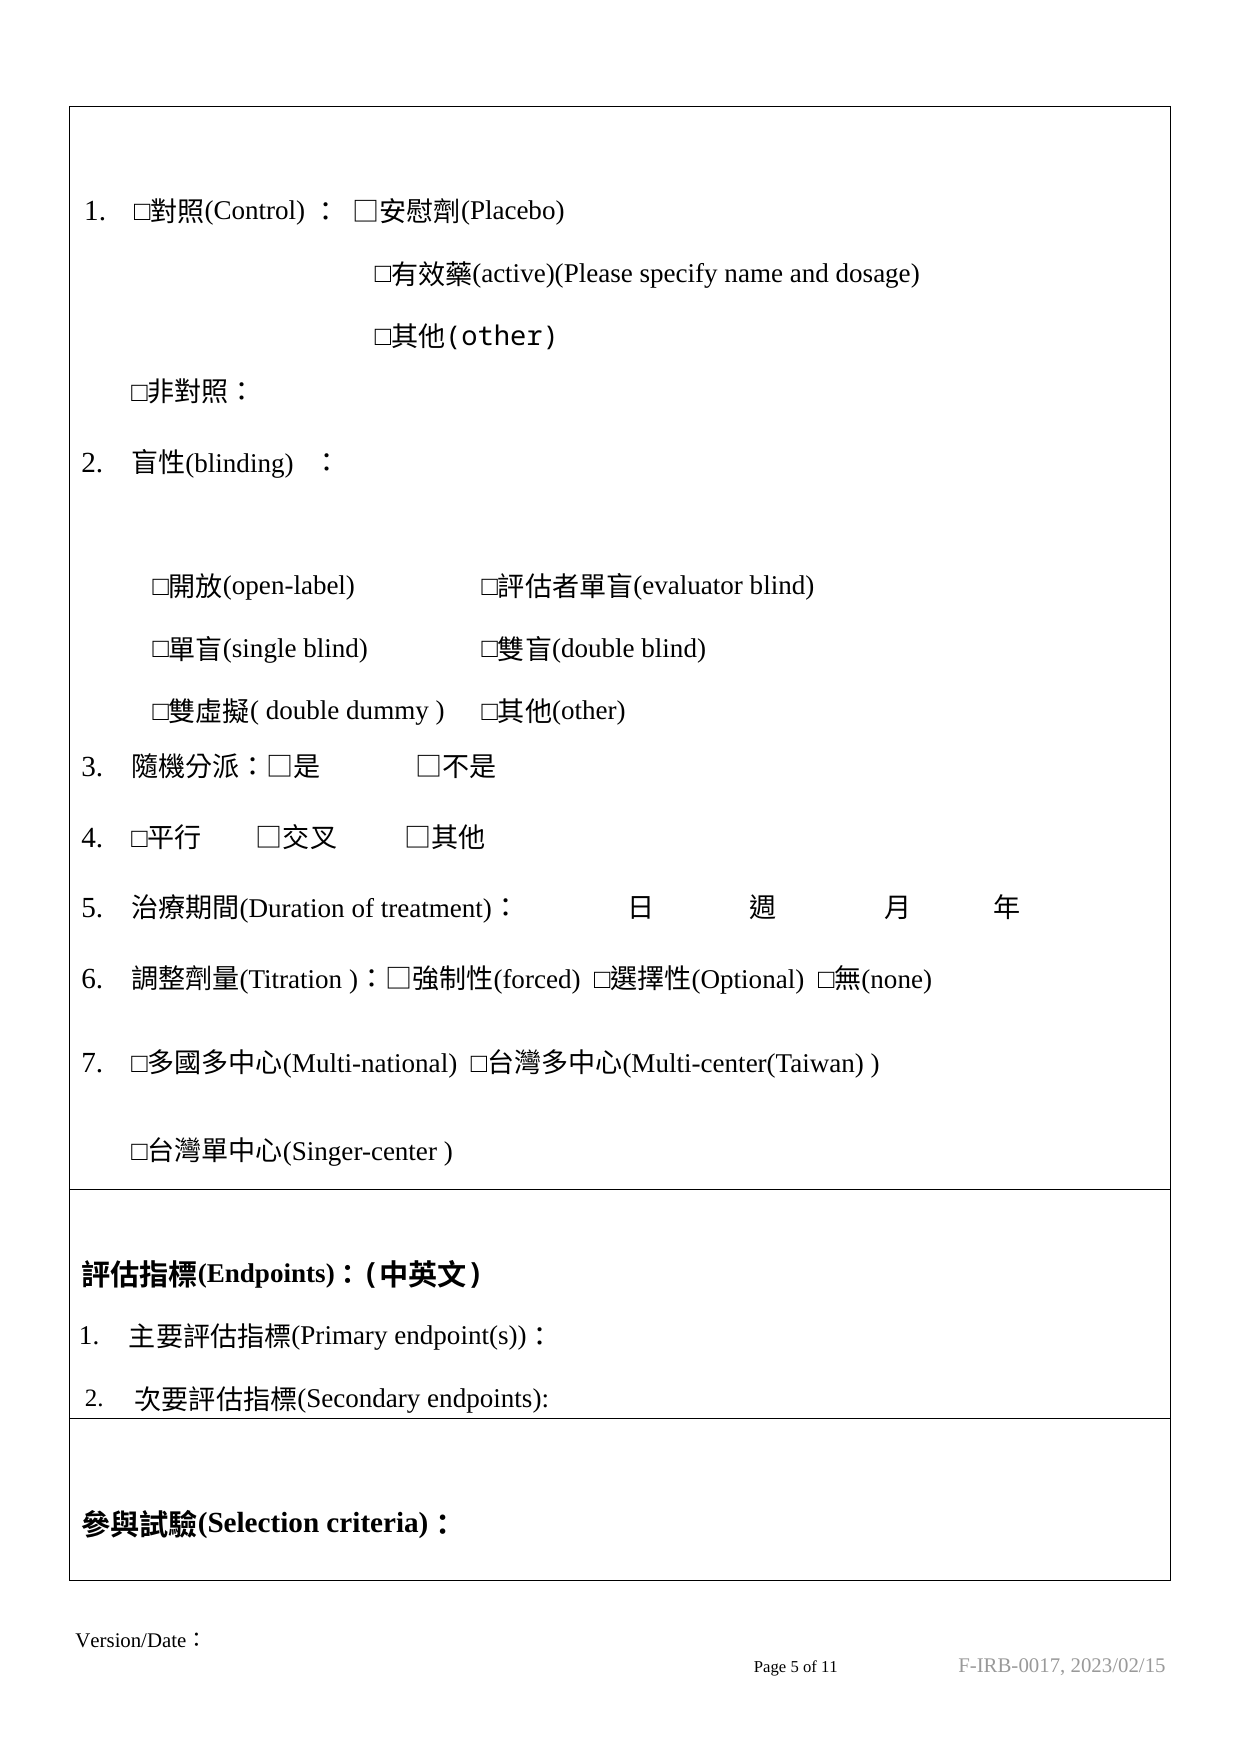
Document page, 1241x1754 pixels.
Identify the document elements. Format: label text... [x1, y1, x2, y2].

table_cell 參與試驗(Selection criteria)： 主要納入條件(Main inclusion criteria): 主要排除條件(Main exclusion criteria): [70, 1419, 1170, 1580]
table_header □評估者單盲(evaluator blind) [479, 543, 994, 606]
table_cell □其他(other) [81, 293, 1044, 356]
table_cell □雙虛擬( double dummy ) [149, 668, 478, 731]
table_cell □有效藥(active)(Please specify name and dosage) [81, 231, 1044, 293]
table_header □開放(open-label) [149, 543, 478, 606]
table_cell □其他(other) [479, 668, 994, 731]
table_header □對照(Control) ： □安慰劑(Placebo) [81, 168, 1044, 231]
table_cell □雙盲(double blind) [479, 606, 994, 668]
table_cell 試驗設計(Study Design)： □非對照： 盲性(blinding) ： 隨機分派：□是 □不是 □平行 □交叉 □其他 治療期間(Duration of treatment)： 日 週 月 年 調整劑量(Titration )：□強制性(forced) □選擇性(Optional) □無(none) □多國多中心(Multi-national) □台灣多中心(Multi-center(Taiwan) ) □台灣單中心(Singer-center ) [70, 107, 1170, 1189]
table_cell 評估指標(Endpoints)：(中英文) 主要評估指標(Primary endpoint(s))： 次要評估指標(Secondary endpoints): [70, 1190, 1170, 1418]
table_cell □單盲(single blind) [149, 606, 478, 668]
